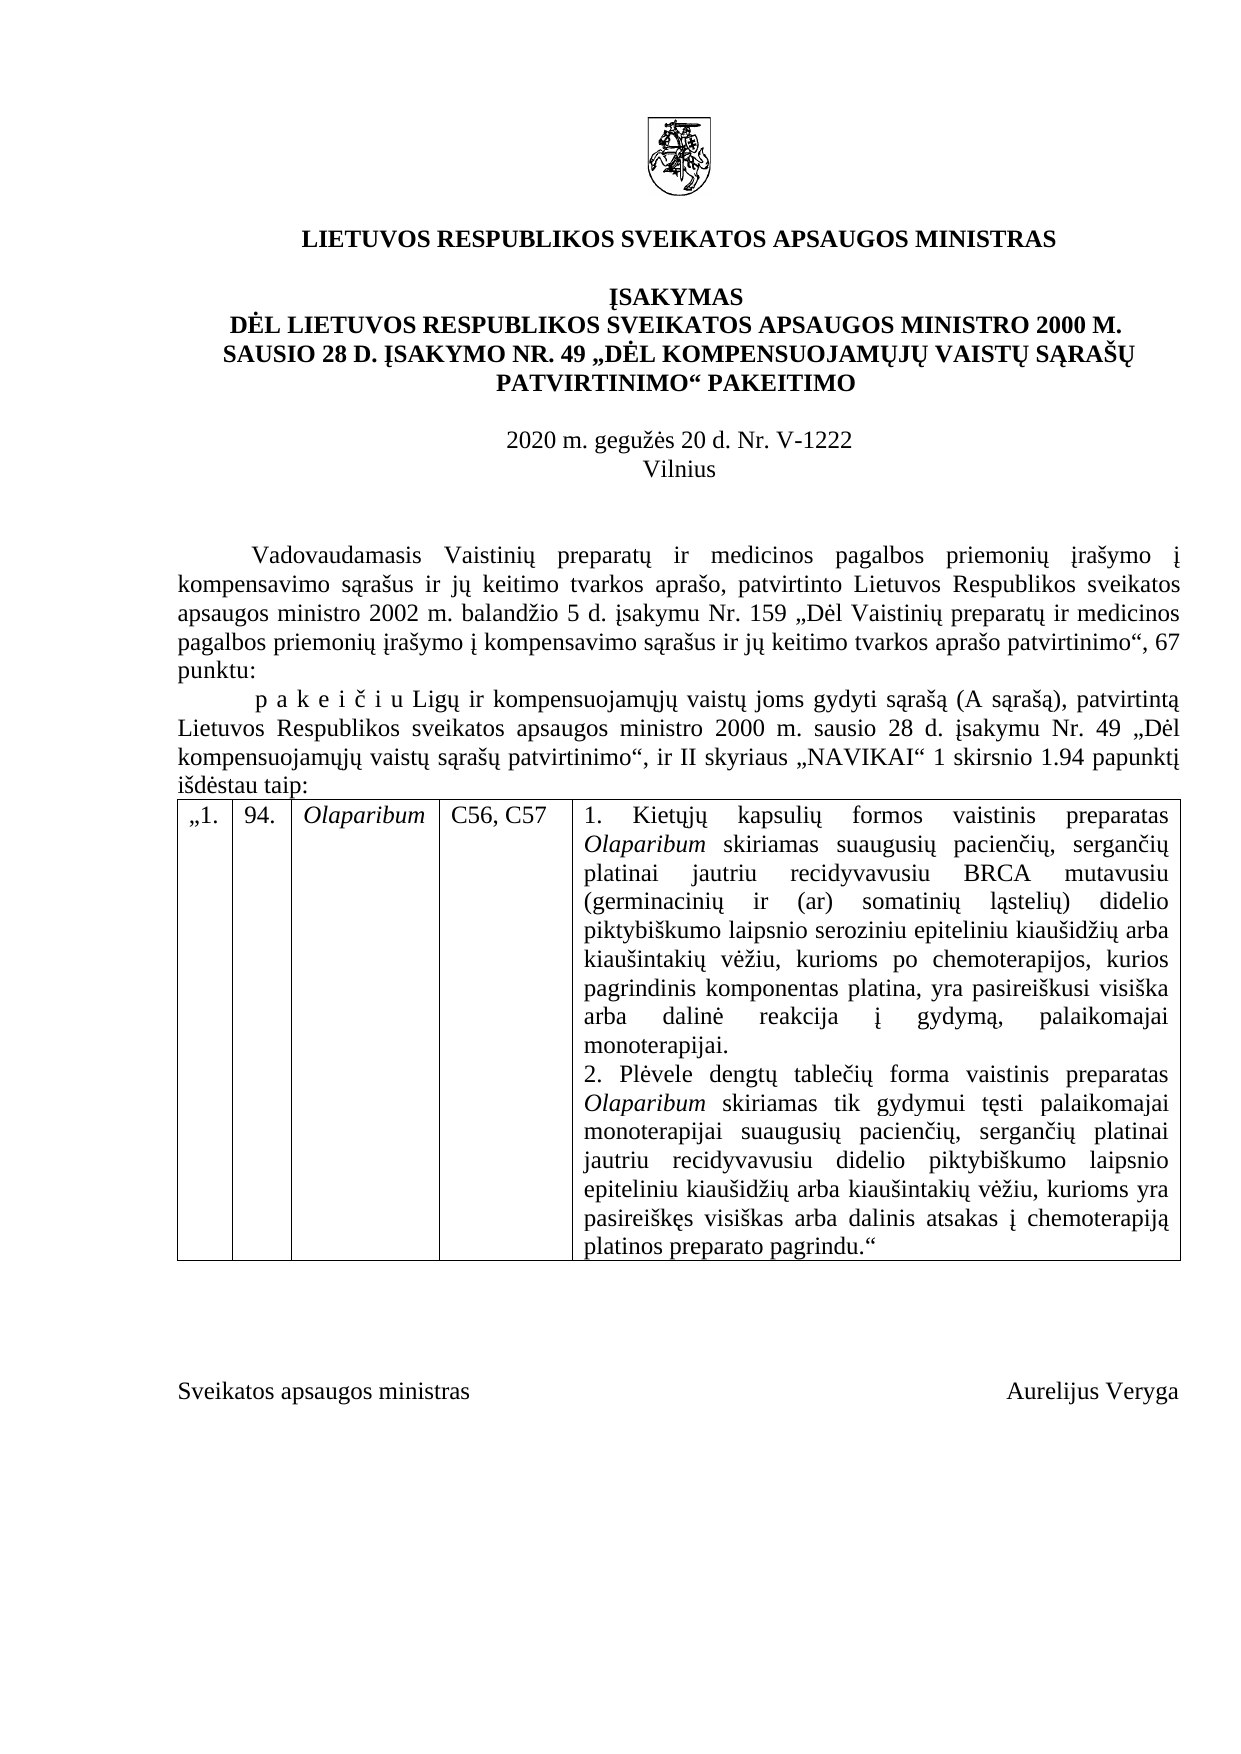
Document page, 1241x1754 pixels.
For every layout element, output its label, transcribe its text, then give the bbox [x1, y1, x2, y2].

table_header C56, C57 [440, 800, 572, 1260]
text 2020 m. gegužės 20 d. Nr. V-1222 [177, 425, 1181, 454]
text Vilnius [177, 454, 1181, 483]
text p a k e i č i u Ligų ir kompensuojamųjų vaistų joms gydyti sąrašą (A sąrašą), patvirtintą Lietuvos Respublikos sveikatos apsaugos ministro 2000 m. sausio 28 d. įsakymu Nr. 49 „Dėl kompensuojamųjų vaistų sąrašų patvirtinimo“, ir II skyriaus „NAVIKAI“ 1 skirsnio 1.94 papunktį išdėstau taip: [177, 684, 1181, 799]
text LIETUVOS RESPUBLIKOS SVEIKATOS APSAUGOS MINISTRAS [177, 224, 1181, 253]
text Sveikatos apsaugos ministras Aurelijus Veryga [177, 1376, 1181, 1405]
table_header „1. [178, 800, 232, 1260]
text ĮSAKYMAS [177, 282, 1181, 310]
table_header 94. [233, 800, 291, 1260]
table_header 1. Kietųjų kapsulių formos vaistinis preparatas Olaparibum skiriamas suaugusių pacienčių, sergančių platinai jautriu recidyvavusiu BRCA mutavusiu (germinacinių ir (ar) somatinių ląstelių) didelio piktybiškumo laipsnio seroziniu epiteliniu kiaušidžių arba kiaušintakių vėžiu, kurioms po chemoterapijos, kurios pagrindinis komponentas platina, yra pasireiškusi visiška arba dalinė reakcija į gydymą, palaikomajai monoterapijai. 2. Plėvele dengtų tablečių forma vaistinis preparatas Olaparibum skiriamas tik gydymui tęsti palaikomajai monoterapijai suaugusių pacienčių, sergančių platinai jautriu recidyvavusiu didelio piktybiškumo laipsnio epiteliniu kiaušidžių arba kiaušintakių vėžiu, kurioms yra pasireiškęs visiškas arba dalinis atsakas į chemoterapiją platinos preparato pagrindu.“ [573, 800, 1180, 1260]
text SAUSIO 28 D. ĮSAKYMO NR. 49 „DĖL KOMPENSUOJAMŲJŲ VAISTŲ SĄRAŠŲ PATVIRTINIMO“ PAKEITIMO [177, 339, 1181, 397]
table_header Olaparibum [292, 800, 439, 1260]
text Vadovaudamasis Vaistinių preparatų ir medicinos pagalbos priemonių įrašymo į kompensavimo sąrašus ir jų keitimo tvarkos aprašo, patvirtinto Lietuvos Respublikos sveikatos apsaugos ministro 2002 m. balandžio 5 d. įsakymu Nr. 159 „Dėl Vaistinių preparatų ir medicinos pagalbos priemonių įrašymo į kompensavimo sąrašus ir jų keitimo tvarkos aprašo patvirtinimo“, 67 punktu: [177, 540, 1181, 684]
text DĖL LIETUVOS RESPUBLIKOS SVEIKATOS APSAUGOS MINISTRO 2000 M. [177, 310, 1181, 339]
